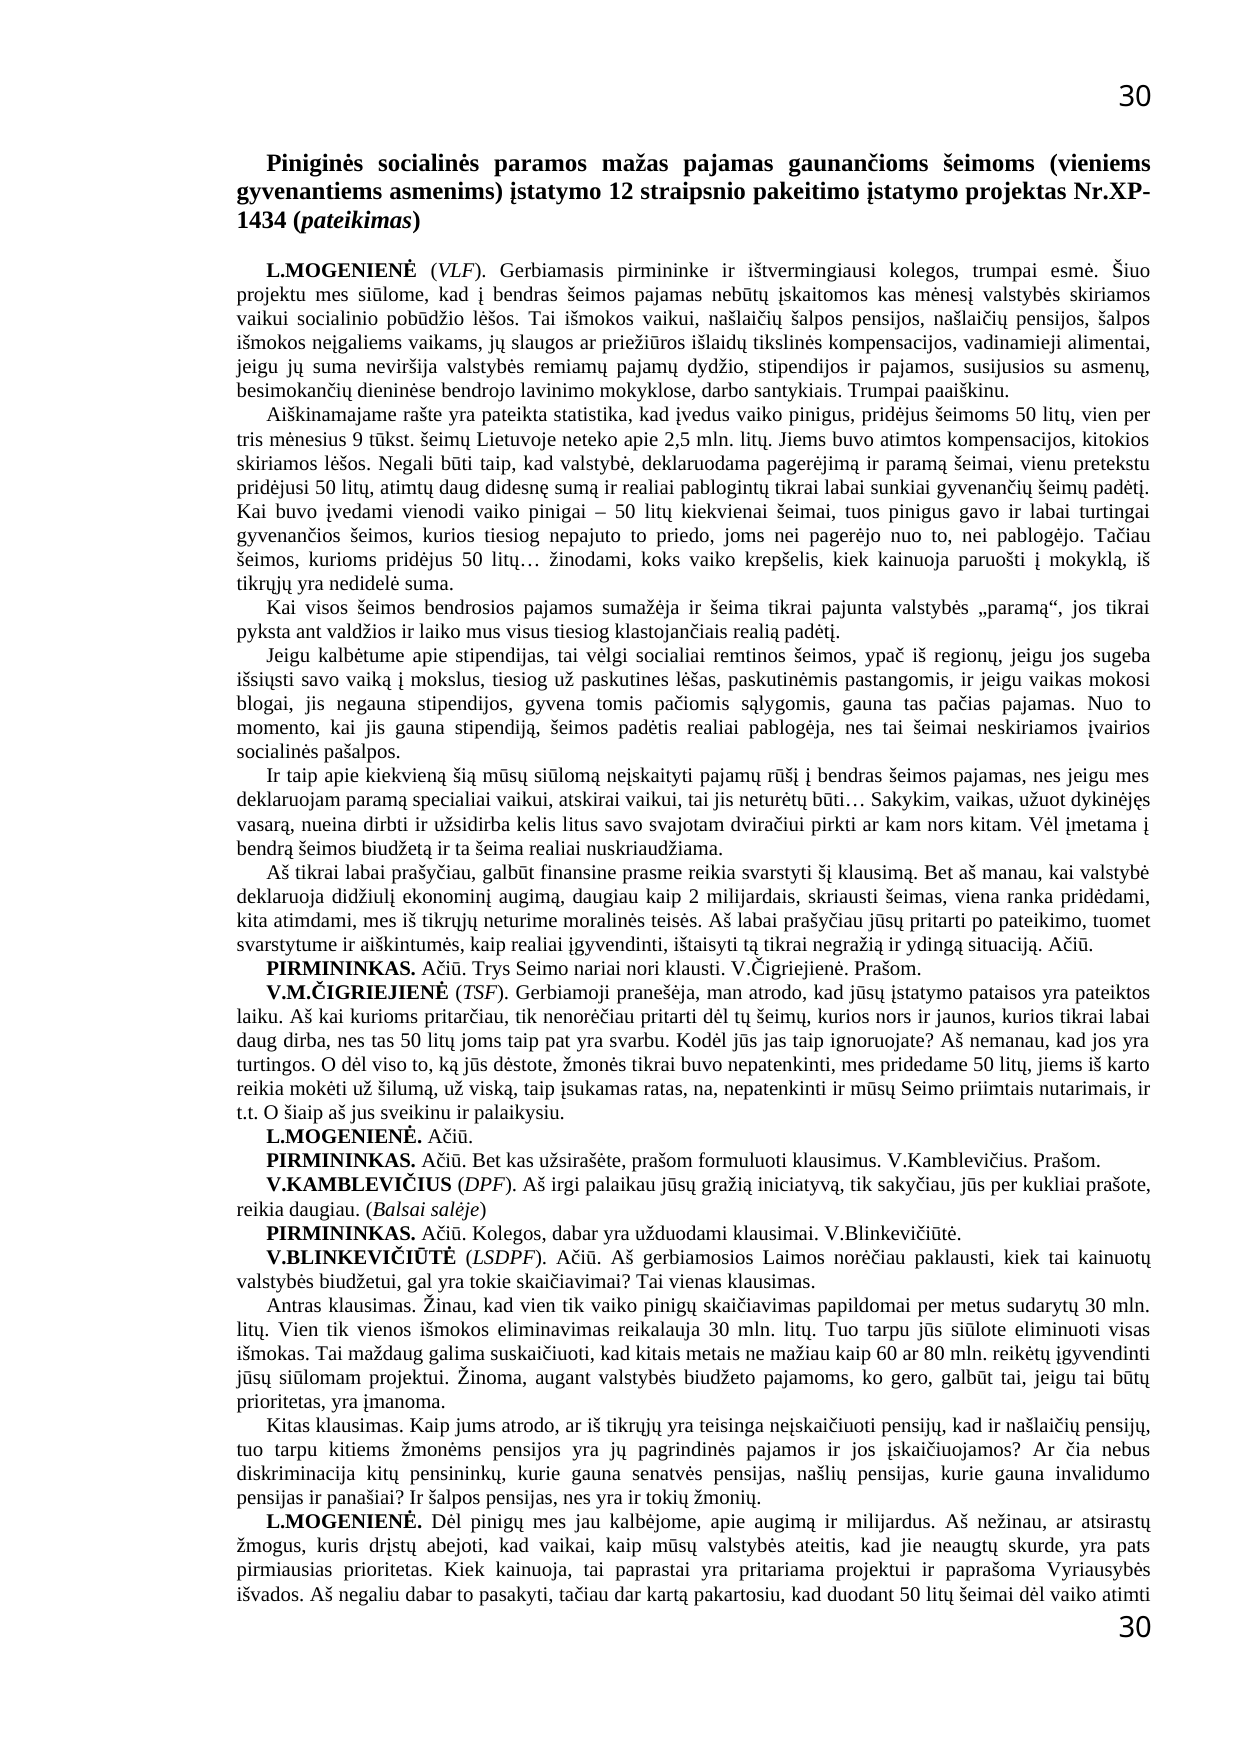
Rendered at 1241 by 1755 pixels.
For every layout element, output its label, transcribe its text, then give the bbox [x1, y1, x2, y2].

text Ir taip apie kiekvieną šią mūsų siūlomą neįskaityti pajamų rūšį į bendras šeimos pajamas, nes jeigu mes deklaruojam paramą specialiai vaikui, atskirai vaikui, tai jis neturėtų būti… Sakykim, vaikas, užuot dykinėjęs vasarą, nueina dirbti ir užsidirba kelis litus savo svajotam dviračiui pirkti ar kam nors kitam. Vėl įmetama į bendrą šeimos biudžetą ir ta šeima realiai nuskriaudžiama. [236, 763, 1152, 859]
text V.BLINKEVIČIŪTĖ (LSDPF). Ačiū. Aš gerbiamosios Laimos norėčiau paklausti, kiek tai kainuotų valstybės biudžetui, gal yra tokie skaičiavimai? Tai vienas klausimas. [236, 1244, 1152, 1293]
text Kai visos šeimos bendrosios pajamos sumažėja ir šeima tikrai pajunta valstybės „paramą“, jos tikrai pyksta ant valdžios ir laiko mus visus tiesiog klastojančiais realią padėtį. [236, 595, 1152, 643]
text Antras klausimas. Žinau, kad vien tik vaiko pinigų skaičiavimas papildomai per metus sudarytų 30 mln. litų. Vien tik vienos išmokos eliminavimas reikalauja 30 mln. litų. Tuo tarpu jūs siūlote eliminuoti visas išmokas. Tai maždaug galima suskaičiuoti, kad kitais metais ne mažiau kaip 60 ar 80 mln. reikėtų įgyvendinti jūsų siūlomam projektui. Žinoma, augant valstybės biudžeto pajamoms, ko gero, galbūt tai, jeigu tai būtų prioritetas, yra įmanoma. [236, 1293, 1152, 1413]
text Aš tikrai labai prašyčiau, galbūt finansine prasme reikia svarstyti šį klausimą. Bet aš manau, kai valstybė deklaruoja didžiulį ekonominį augimą, daugiau kaip 2 milijardais, skriausti šeimas, viena ranka pridėdami, kita atimdami, mes iš tikrųjų neturime moralinės teisės. Aš labai prašyčiau jūsų pritarti po pateikimo, tuomet svarstytume ir aiškintumės, kaip realiai įgyvendinti, ištaisyti tą tikrai negražią ir ydingą situaciją. Ačiū. [236, 859, 1152, 956]
text Jeigu kalbėtume apie stipendijas, tai vėlgi socialiai remtinos šeimos, ypač iš regionų, jeigu jos sugeba išsiųsti savo vaiką į mokslus, tiesiog už paskutines lėšas, paskutinėmis pastangomis, ir jeigu vaikas mokosi blogai, jis negauna stipendijos, gyvena tomis pačiomis sąlygomis, gauna tas pačias pajamas. Nuo to momento, kai jis gauna stipendiją, šeimos padėtis realiai pablogėja, nes tai šeimai neskiriamos įvairios socialinės pašalpos. [236, 643, 1152, 763]
text L.MOGENIENĖ. Dėl pinigų mes jau kalbėjome, apie augimą ir milijardus. Aš nežinau, ar atsirastų žmogus, kuris drįstų abejoti, kad vaikai, kaip mūsų valstybės ateitis, kad jie neaugtų skurde, yra pats pirmiausias prioritetas. Kiek kainuoja, tai paprastai yra pritariama projektui ir paprašoma Vyriausybės išvados. Aš negaliu dabar to pasakyti, tačiau dar kartą pakartosiu, kad duodant 50 litų šeimai dėl vaiko atimti [236, 1509, 1152, 1606]
text V.KAMBLEVIČIUS (DPF). Aš irgi palaikau jūsų gražią iniciatyvą, tik sakyčiau, jūs per kukliai prašote, reikia daugiau. (Balsai salėje) [236, 1172, 1152, 1221]
text Aiškinamajame rašte yra pateikta statistika, kad įvedus vaiko pinigus, pridėjus šeimoms 50 litų, vien per tris mėnesius 9 tūkst. šeimų Lietuvoje neteko apie 2,5 mln. litų. Jiems buvo atimtos kompensacijos, kitokios skiriamos lėšos. Negali būti taip, kad valstybė, deklaruodama pagerėjimą ir paramą šeimai, vienu pretekstu pridėjusi 50 litų, atimtų daug didesnę sumą ir realiai pablogintų tikrai labai sunkiai gyvenančių šeimų padėtį. Kai buvo įvedami vienodi vaiko pinigai – 50 litų kiekvienai šeimai, tuos pinigus gavo ir labai turtingai gyvenančios šeimos, kurios tiesiog nepajuto to priedo, joms nei pagerėjo nuo to, nei pablogėjo. Tačiau šeimos, kurioms pridėjus 50 litų… žinodami, koks vaiko krepšelis, kiek kainuoja paruošti į mokyklą, iš tikrųjų yra nedidelė suma. [236, 402, 1152, 595]
text PIRMININKAS. Ačiū. Bet kas užsirašėte, prašom formuluoti klausimus. V.Kamblevičius. Prašom. [236, 1148, 1152, 1172]
text Piniginės socialinės paramos mažas pajamas gaunančioms šeimoms (vieniems gyvenantiems asmenims) įstatymo 12 straipsnio pakeitimo įstatymo projektas Nr.XP-1434 (pateikimas) [236, 148, 1152, 234]
text Kitas klausimas. Kaip jums atrodo, ar iš tikrųjų yra teisinga neįskaičiuoti pensijų, kad ir našlaičių pensijų, tuo tarpu kitiems žmonėms pensijos yra jų pagrindinės pajamos ir jos įskaičiuojamos? Ar čia nebus diskriminacija kitų pensininkų, kurie gauna senatvės pensijas, našlių pensijas, kurie gauna invalidumo pensijas ir panašiai? Ir šalpos pensijas, nes yra ir tokių žmonių. [236, 1413, 1152, 1509]
text L.MOGENIENĖ (VLF). Gerbiamasis pirmininke ir ištvermingiausi kolegos, trumpai esmė. Šiuo projektu mes siūlome, kad į bendras šeimos pajamas nebūtų įskaitomos kas mėnesį valstybės skiriamos vaikui socialinio pobūdžio lėšos. Tai išmokos vaikui, našlaičių šalpos pensijos, našlaičių pensijos, šalpos išmokos neįgaliems vaikams, jų slaugos ar priežiūros išlaidų tikslinės kompensacijos, vadinamieji alimentai, jeigu jų suma neviršija valstybės remiamų pajamų dydžio, stipendijos ir pajamos, susijusios su asmenų, besimokančių dieninėse bendrojo lavinimo mokyklose, darbo santykiais. Trumpai paaiškinu. [236, 258, 1152, 402]
text PIRMININKAS. Ačiū. Trys Seimo nariai nori klausti. V.Čigriejienė. Prašom. [236, 956, 1152, 980]
text PIRMININKAS. Ačiū. Kolegos, dabar yra užduodami klausimai. V.Blinkevičiūtė. [236, 1221, 1152, 1244]
text L.MOGENIENĖ. Ačiū. [236, 1124, 1152, 1148]
text V.M.ČIGRIEJIENĖ (TSF). Gerbiamoji pranešėja, man atrodo, kad jūsų įstatymo pataisos yra pateiktos laiku. Aš kai kurioms pritarčiau, tik nenorėčiau pritarti dėl tų šeimų, kurios nors ir jaunos, kurios tikrai labai daug dirba, nes tas 50 litų joms taip pat yra svarbu. Kodėl jūs jas taip ignoruojate? Aš nemanau, kad jos yra turtingos. O dėl viso to, ką jūs dėstote, žmonės tikrai buvo nepatenkinti, mes pridedame 50 litų, jiems iš karto reikia mokėti už šilumą, už viską, taip įsukamas ratas, na, nepatenkinti ir mūsų Seimo priimtais nutarimais, ir t.t. O šiaip aš jus sveikinu ir palaikysiu. [236, 980, 1152, 1124]
